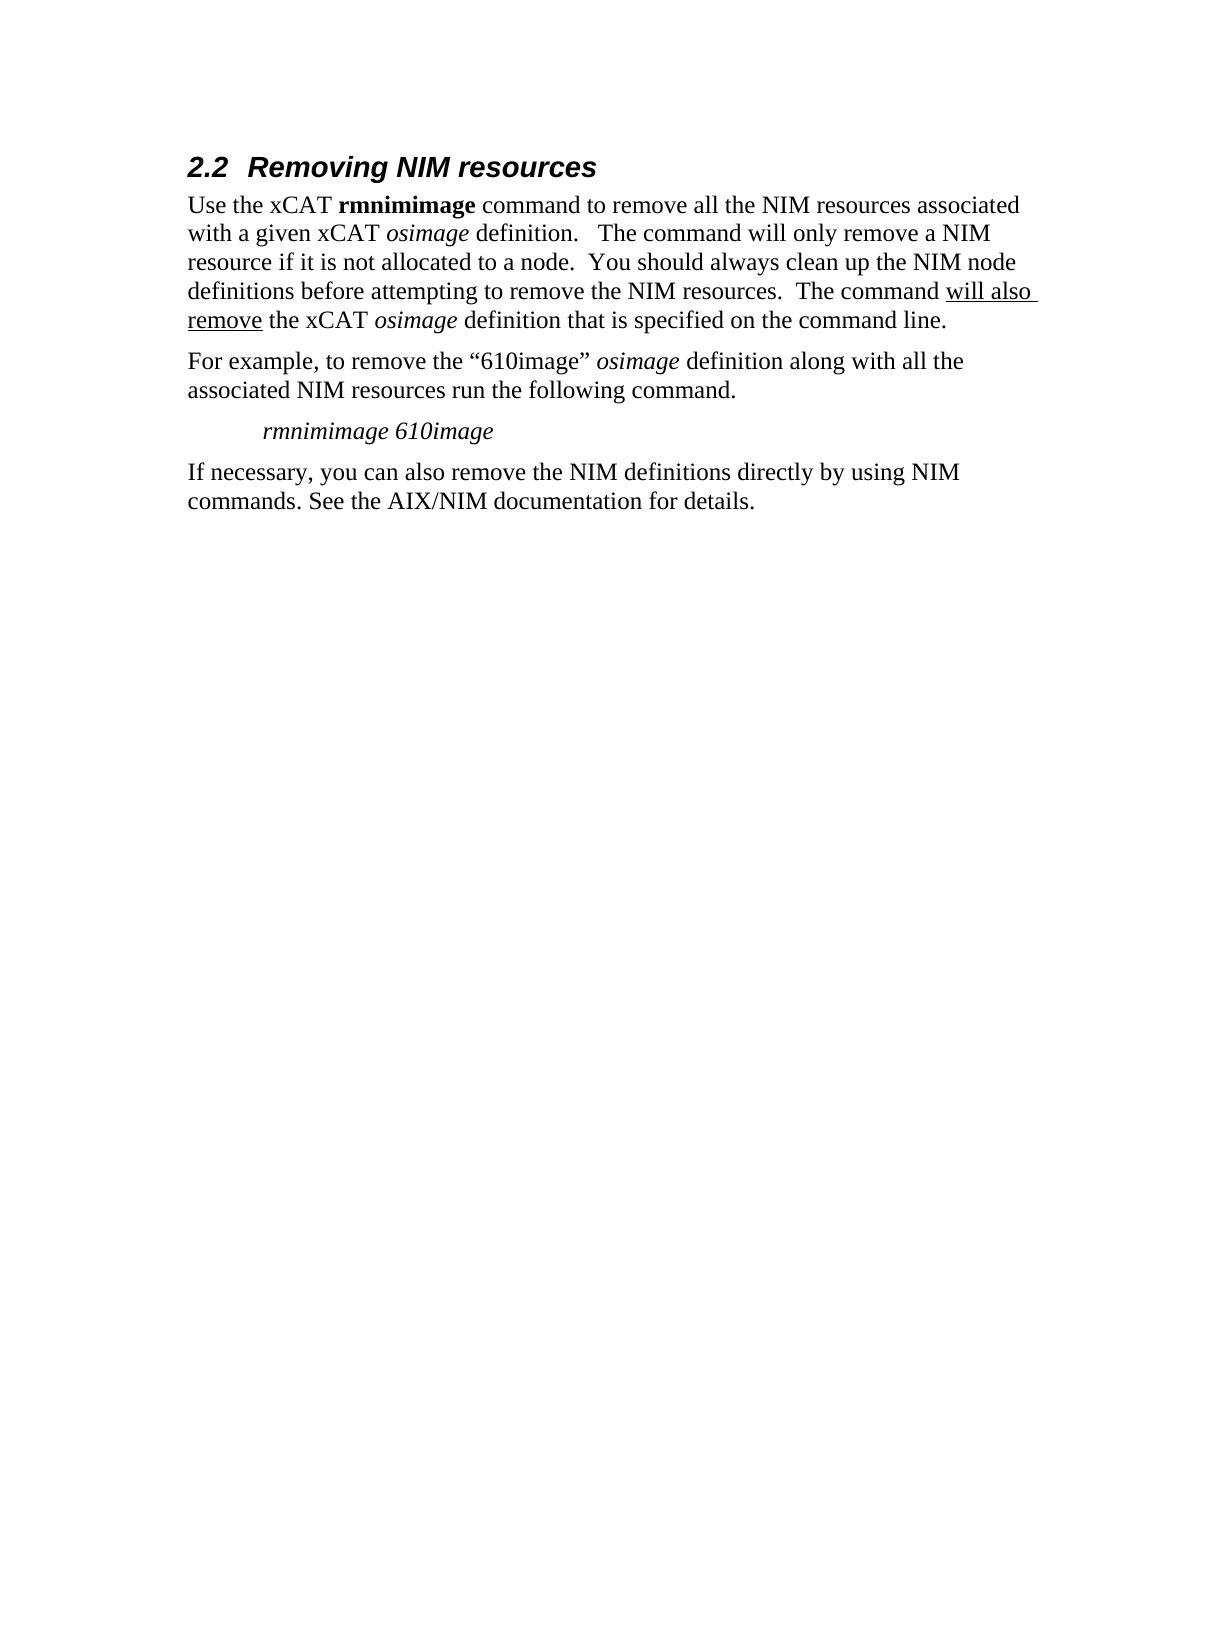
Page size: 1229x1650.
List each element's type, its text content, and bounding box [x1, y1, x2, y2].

text If necessary, you can also remove the NIM definitions directly by using NIM commands. See the AIX/NIM documentation for details. [187, 457, 1041, 515]
text Use the xCAT rmnimimage command to remove all the NIM resources associated with a given xCAT osimage definition. The command will only remove a NIM resource if it is not allocated to a node. You should always clean up the NIM node definitions before attempting to remove the NIM resources. The command will also remove the xCAT osimage definition that is specified on the command line. [187, 190, 1041, 333]
text For example, to remove the “610image” osimage definition along with all the associated NIM resources run the following command. [187, 346, 1041, 403]
subtitle Removing NIM resources [187, 150, 1041, 183]
text rmnimimage 610image [187, 416, 1041, 445]
